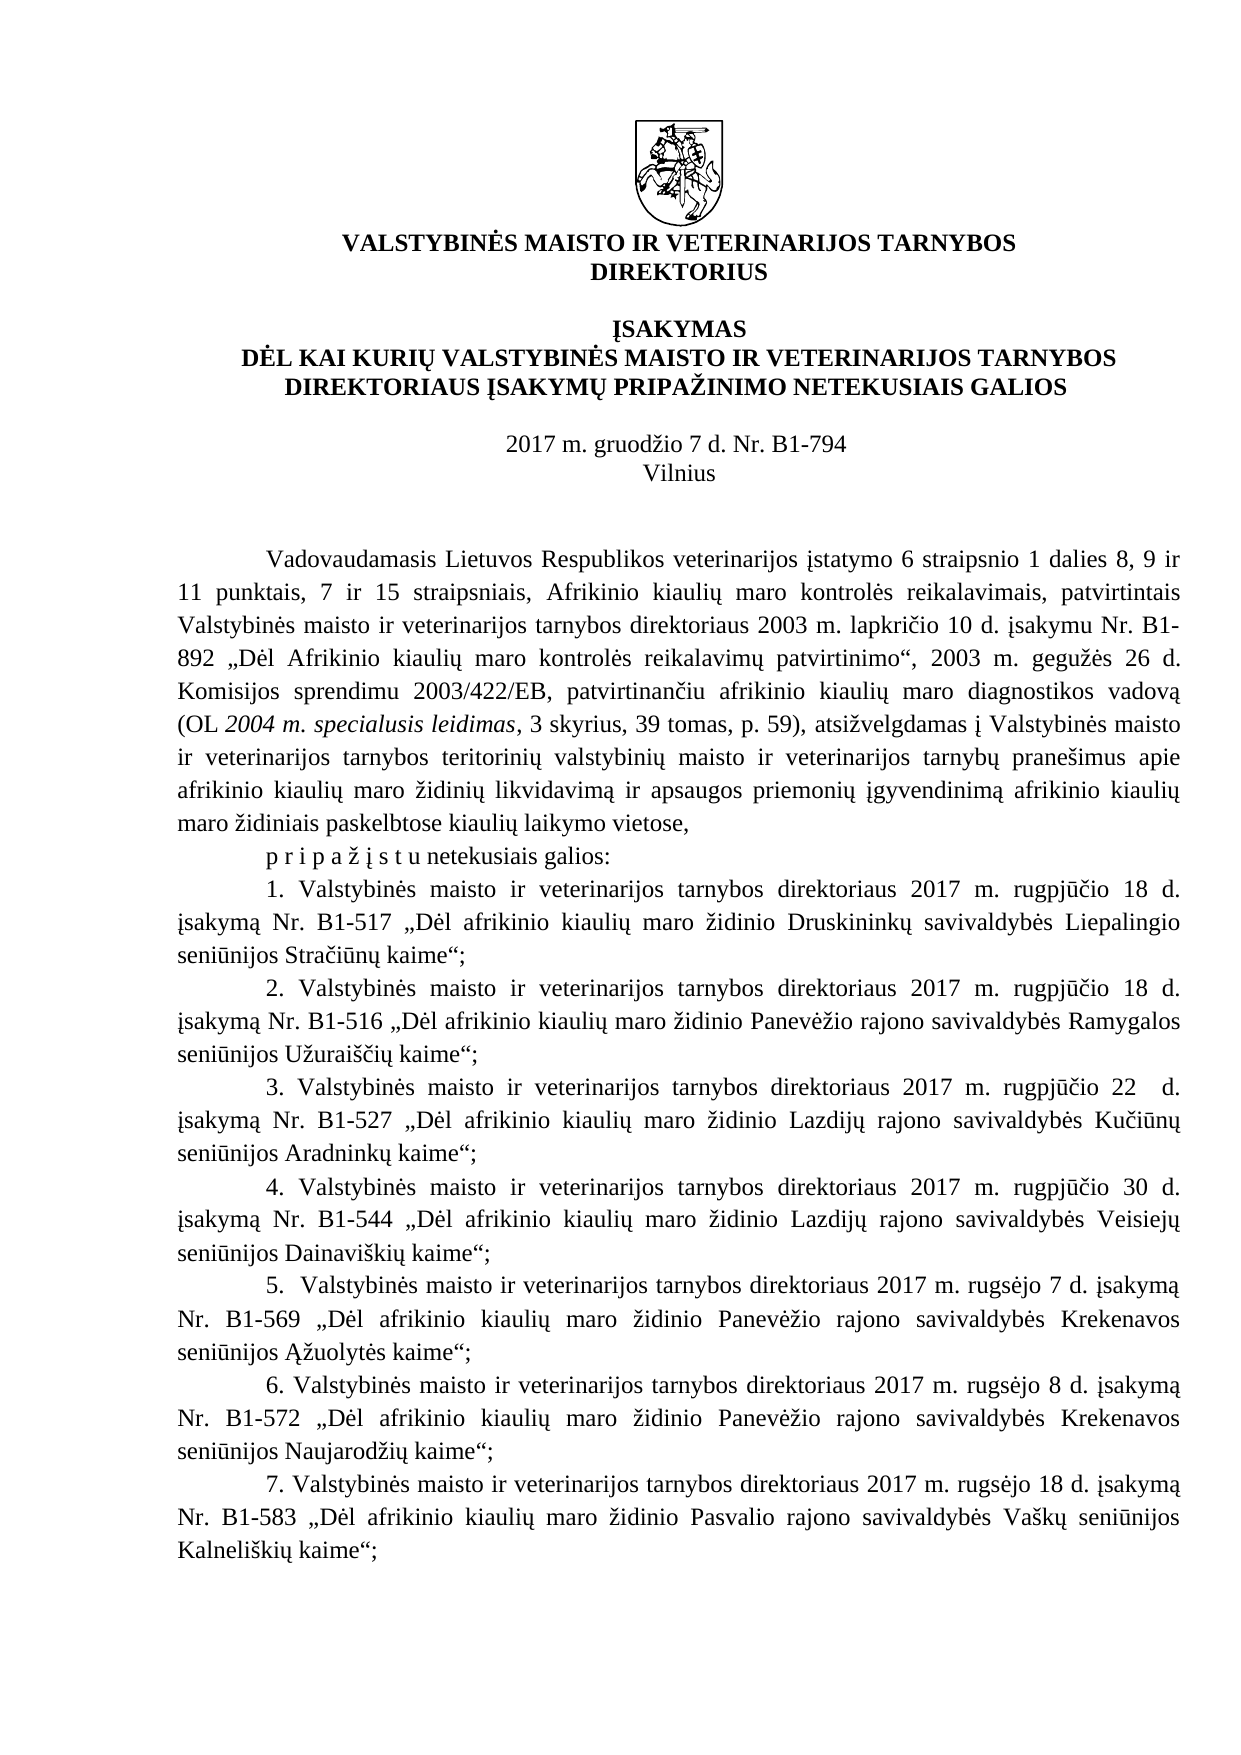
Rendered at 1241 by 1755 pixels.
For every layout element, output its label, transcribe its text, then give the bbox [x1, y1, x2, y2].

text p r i p a ž į s t u netekusiais galios: [177, 841, 1181, 870]
text 7. Valstybinės maisto ir veterinarijos tarnybos direktoriaus 2017 m. rugsėjo 18 d. įsakymą Nr. B1-583 „Dėl afrikinio kiaulių maro židinio Pasvalio rajono savivaldybės Vaškų seniūnijos Kalneliškių kaime“; [177, 1469, 1181, 1563]
text 3. Valstybinės maisto ir veterinarijos tarnybos direktoriaus 2017 m. rugpjūčio 22 d. įsakymą Nr. B1-527 „Dėl afrikinio kiaulių maro židinio Lazdijų rajono savivaldybės Kučiūnų seniūnijos Aradninkų kaime“; [177, 1072, 1181, 1167]
text DIREKTORIUS [177, 257, 1181, 285]
text DĖL KAI KURIŲ VALSTYBINĖS MAISTO IR VETERINARIJOS TARNYBOS DIREKTORIAUS ĮSAKYMŲ PRIPAŽINIMO NETEKUSIAIS GALIOS [177, 343, 1181, 400]
text 2017 m. gruodžio 7 d. Nr. B1-794 [177, 429, 1181, 458]
text Vadovaudamasis Lietuvos Respublikos veterinarijos įstatymo 6 straipsnio 1 dalies 8, 9 ir 11 punktais, 7 ir 15 straipsniais, Afrikinio kiaulių maro kontrolės reikalavimais, patvirtintais Valstybinės maisto ir veterinarijos tarnybos direktoriaus 2003 m. lapkričio 10 d. įsakymu Nr. B1-892 „Dėl Afrikinio kiaulių maro kontrolės reikalavimų patvirtinimo“, 2003 m. gegužės 26 d. Komisijos sprendimu 2003/422/EB, patvirtinančiu afrikinio kiaulių maro diagnostikos vadovą (OL 2004 m. specialusis leidimas, 3 skyrius, 39 tomas, p. 59), atsižvelgdamas į Valstybinės maisto ir veterinarijos tarnybos teritorinių valstybinių maisto ir veterinarijos tarnybų pranešimus apie afrikinio kiaulių maro židinių likvidavimą ir apsaugos priemonių įgyvendinimą afrikinio kiaulių maro židiniais paskelbtose kiaulių laikymo vietose, [177, 544, 1181, 837]
text ĮSAKYMAS [177, 314, 1181, 343]
text 2. Valstybinės maisto ir veterinarijos tarnybos direktoriaus 2017 m. rugpjūčio 18 d. įsakymą Nr. B1-516 „Dėl afrikinio kiaulių maro židinio Panevėžio rajono savivaldybės Ramygalos seniūnijos Užuraiščių kaime“; [177, 973, 1181, 1068]
text Vilnius [177, 458, 1181, 487]
text 6. Valstybinės maisto ir veterinarijos tarnybos direktoriaus 2017 m. rugsėjo 8 d. įsakymą Nr. B1-572 „Dėl afrikinio kiaulių maro židinio Panevėžio rajono savivaldybės Krekenavos seniūnijos Naujarodžių kaime“; [177, 1370, 1181, 1464]
text VALSTYBINĖS MAISTO IR VETERINARIJOS TARNYBOS [177, 228, 1181, 257]
text 4. Valstybinės maisto ir veterinarijos tarnybos direktoriaus 2017 m. rugpjūčio 30 d. įsakymą Nr. B1-544 „Dėl afrikinio kiaulių maro židinio Lazdijų rajono savivaldybės Veisiejų seniūnijos Dainaviškių kaime“; [177, 1172, 1181, 1266]
text 5. Valstybinės maisto ir veterinarijos tarnybos direktoriaus 2017 m. rugsėjo 7 d. įsakymą Nr. B1-569 „Dėl afrikinio kiaulių maro židinio Panevėžio rajono savivaldybės Krekenavos seniūnijos Ąžuolytės kaime“; [177, 1271, 1181, 1365]
text 1. Valstybinės maisto ir veterinarijos tarnybos direktoriaus 2017 m. rugpjūčio 18 d. įsakymą Nr. B1-517 „Dėl afrikinio kiaulių maro židinio Druskininkų savivaldybės Liepalingio seniūnijos Stračiūnų kaime“; [177, 874, 1181, 969]
